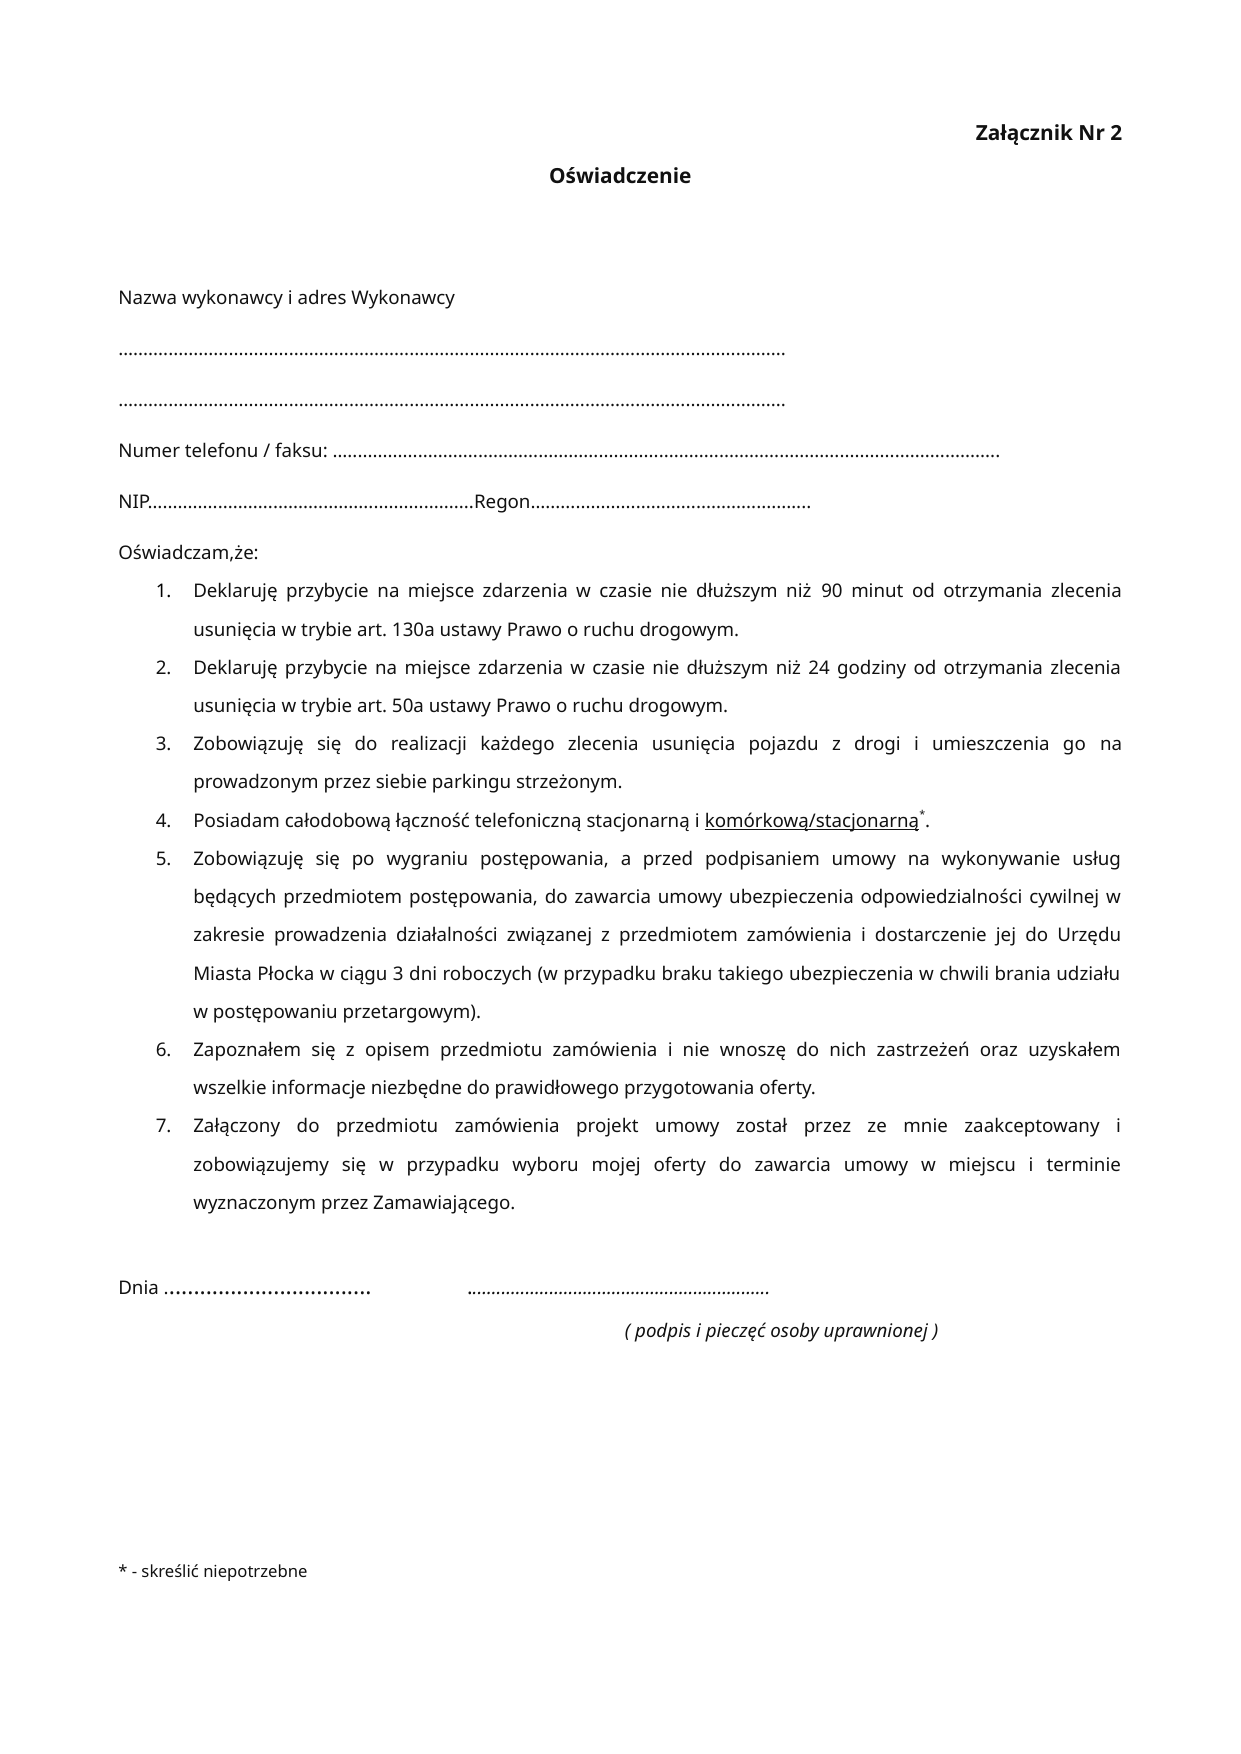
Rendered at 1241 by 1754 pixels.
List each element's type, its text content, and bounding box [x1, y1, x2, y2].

text NIP…..............................................................Regon…................................................….. [118, 488, 1122, 514]
list Załączony do przedmiotu zamówienia projekt umowy został przez ze mnie zaakceptowany i zobowiązujemy się w przypadku wyboru mojej oferty do zawarcia umowy w miejscu i terminie wyznaczonym przez Zamawiającego. [156, 1113, 1122, 1215]
list Zobowiązuję się do realizacji każdego zlecenia usunięcia pojazdu z drogi i umieszczenia go na prowadzonym przez siebie parkingu strzeżonym. [156, 731, 1122, 794]
text Oświadczam,że: [118, 539, 1122, 565]
text Załącznik Nr 2 [118, 118, 1122, 147]
text ( podpis i pieczęć osoby uprawnionej ) [118, 1317, 1122, 1342]
list Zobowiązuję się po wygraniu postępowania, a przed podpisaniem umowy na wykonywanie usług będących przedmiotem postępowania, do zawarcia umowy ubezpieczenia odpowiedzialności cywilnej w zakresie prowadzenia działalności związanej z przedmiotem zamówienia i dostarczenie jej do Urzędu Miasta Płocka w ciągu 3 dni roboczych (w przypadku braku takiego ubezpieczenia w chwili brania udziału w postępowaniu przetargowym). [156, 845, 1122, 1024]
list Deklaruję przybycie na miejsce zdarzenia w czasie nie dłuższym niż 24 godziny od otrzymania zlecenia usunięcia w trybie art. 50a ustawy Prawo o ruchu drogowym. [156, 654, 1122, 718]
list Zapoznałem się z opisem przedmiotu zamówienia i nie wnoszę do nich zastrzeżeń oraz uzyskałem wszelkie informacje niezbędne do prawidłowego przygotowania oferty. [156, 1036, 1122, 1100]
list Deklaruję przybycie na miejsce zdarzenia w czasie nie dłuższym niż 90 minut od otrzymania zlecenia usunięcia w trybie art. 130a ustawy Prawo o ruchu drogowym. [156, 578, 1122, 641]
text Nazwa wykonawcy i adres Wykonawcy …..................................................................................................................................….................................................................................................................................. [118, 284, 1122, 412]
text Dnia .................................. ............................................................... [118, 1270, 1122, 1301]
text * - skreślić niepotrzebne [118, 1560, 1122, 1582]
text Oświadczenie [118, 161, 1122, 189]
list Posiadam całodobową łączność telefoniczną stacjonarną i komórkową/stacjonarną*. [156, 807, 1122, 832]
text Numer telefonu / faksu: ….................................................................................................................................. [118, 437, 1122, 463]
